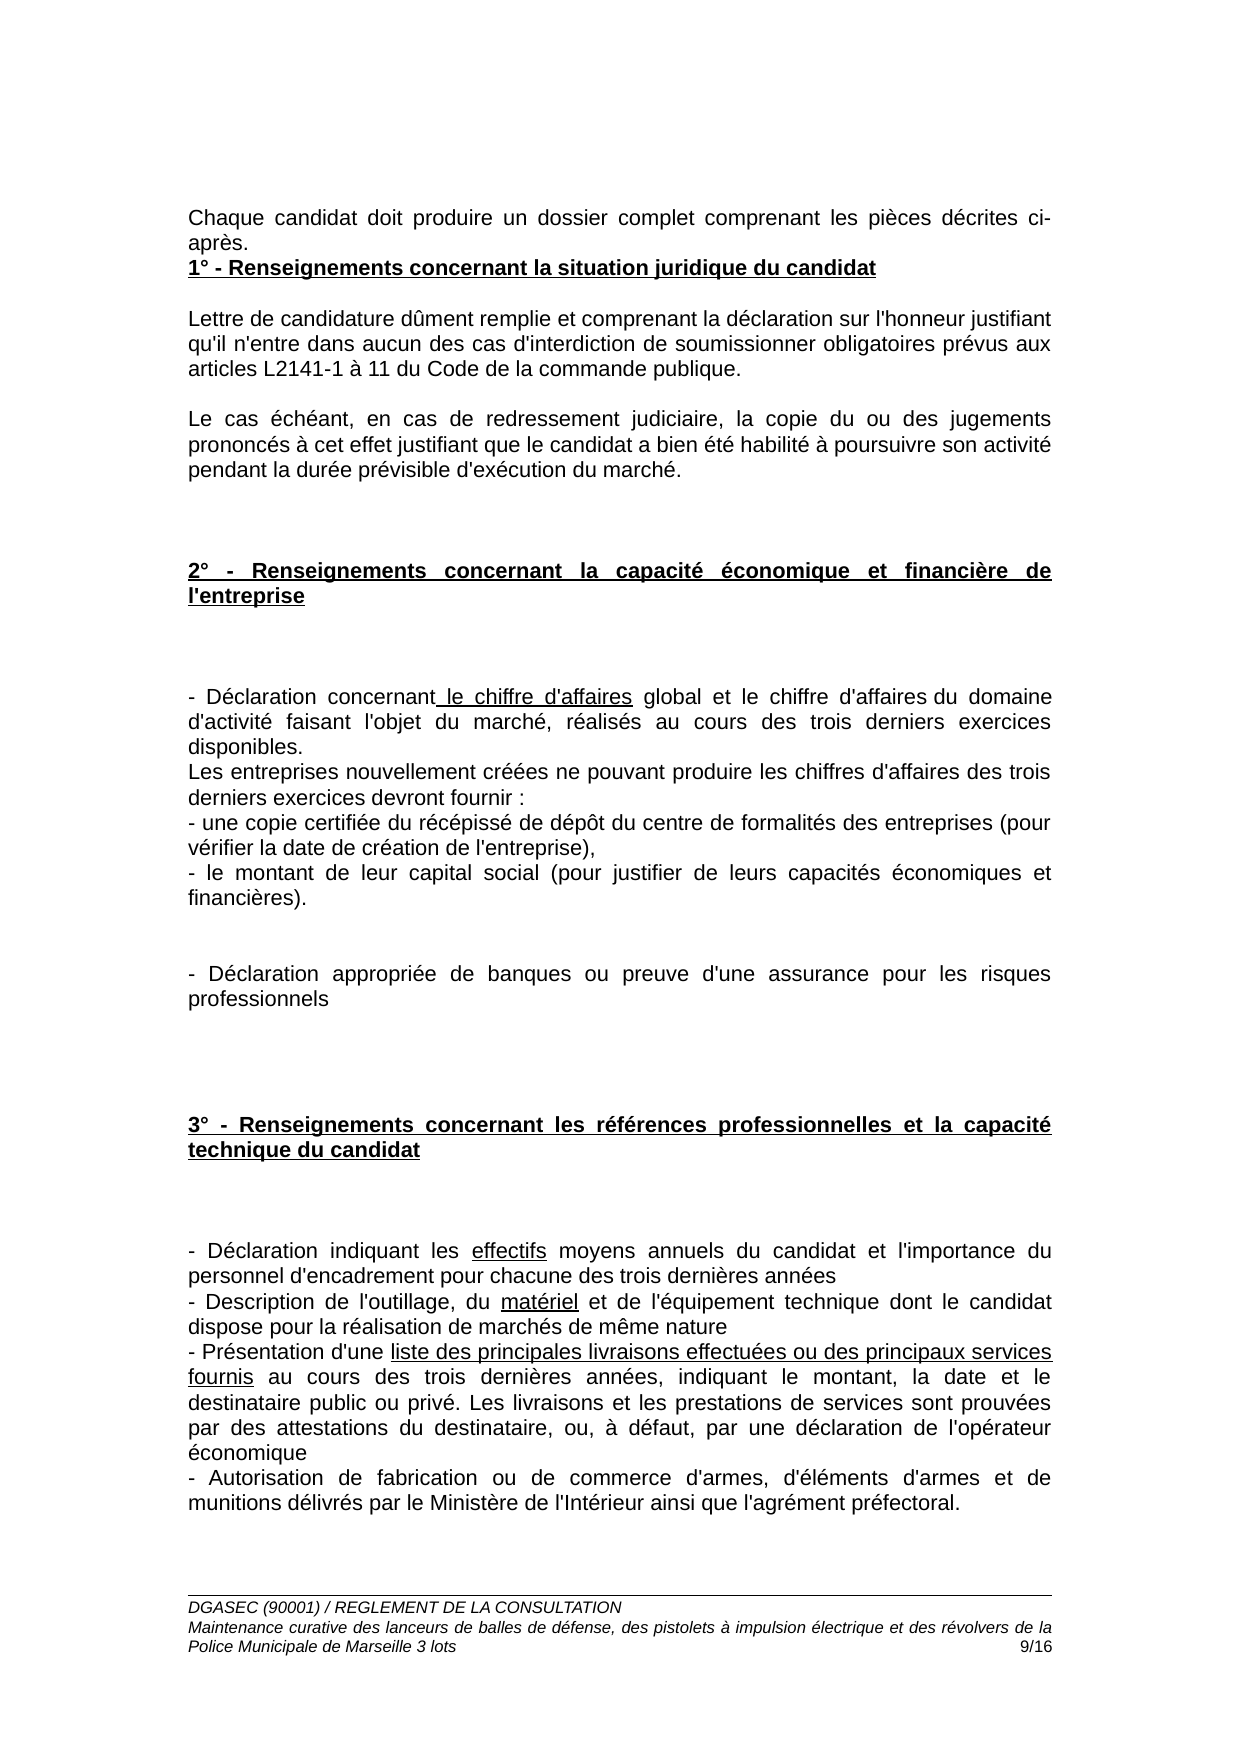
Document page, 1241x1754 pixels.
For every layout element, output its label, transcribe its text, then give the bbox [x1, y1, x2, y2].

text Les entreprises nouvellement créées ne pouvant produire les chiffres d'affaires des trois derniers exercices devront fournir : [188, 759, 1052, 809]
text 3° - Renseignements concernant les références professionnelles et la capacité [188, 1112, 1052, 1134]
text l'entreprise [188, 581, 1052, 608]
text Lettre de candidature dûment remplie et comprenant la déclaration sur l'honneur justifiant qu'il n'entre dans aucun des cas d'interdiction de soumissionner obligatoires prévus aux articles L2141-1 à 11 du Code de la commande publique. [188, 305, 1052, 381]
text - Présentation d'une liste des principales livraisons effectuées ou des principaux services fournis au cours des trois dernières années, indiquant le montant, la date et le destinataire public ou privé. Les livraisons et les prestations de services sont prouvées par des attestations du destinataire, ou, à défaut, par une déclaration de l'opérateur économique [188, 1339, 1052, 1465]
text - une copie certifiée du récépissé de dépôt du centre de formalités des entreprises (pour vérifier la date de création de l'entreprise), [188, 809, 1052, 860]
text technique du candidat [188, 1135, 1052, 1162]
text - Autorisation de fabrication ou de commerce d'armes, d'éléments d'armes et de munitions délivrés par le Ministère de l'Intérieur ainsi que l'agrément préfectoral. [188, 1465, 1052, 1515]
text - Déclaration indiquant les effectifs moyens annuels du candidat et l'importance du personnel d'encadrement pour chacune des trois dernières années [188, 1238, 1052, 1288]
text Chaque candidat doit produire un dossier complet comprenant les pièces décrites ci-après. [188, 204, 1052, 255]
text - le montant de leur capital social (pour justifier de leurs capacités économiques et financières). [188, 860, 1052, 910]
text 2° - Renseignements concernant la capacité économique et financière de [188, 557, 1052, 579]
text - Déclaration concernant le chiffre d'affaires global et le chiffre d'affaires du domaine d'activité faisant l'objet du marché, réalisés au cours des trois derniers exercices disponibles. [188, 683, 1052, 759]
text - Description de l'outillage, du matériel et de l'équipement technique dont le candidat dispose pour la réalisation de marchés de même nature [188, 1288, 1052, 1339]
text Le cas échéant, en cas de redressement judiciaire, la copie du ou des jugements prononcés à cet effet justifiant que le candidat a bien été habilité à poursuivre son activité pendant la durée prévisible d'exécution du marché. [188, 406, 1052, 482]
text 1° - Renseignements concernant la situation juridique du candidat [188, 255, 1052, 280]
text - Déclaration appropriée de banques ou preuve d'une assurance pour les risques professionnels [188, 961, 1052, 1011]
